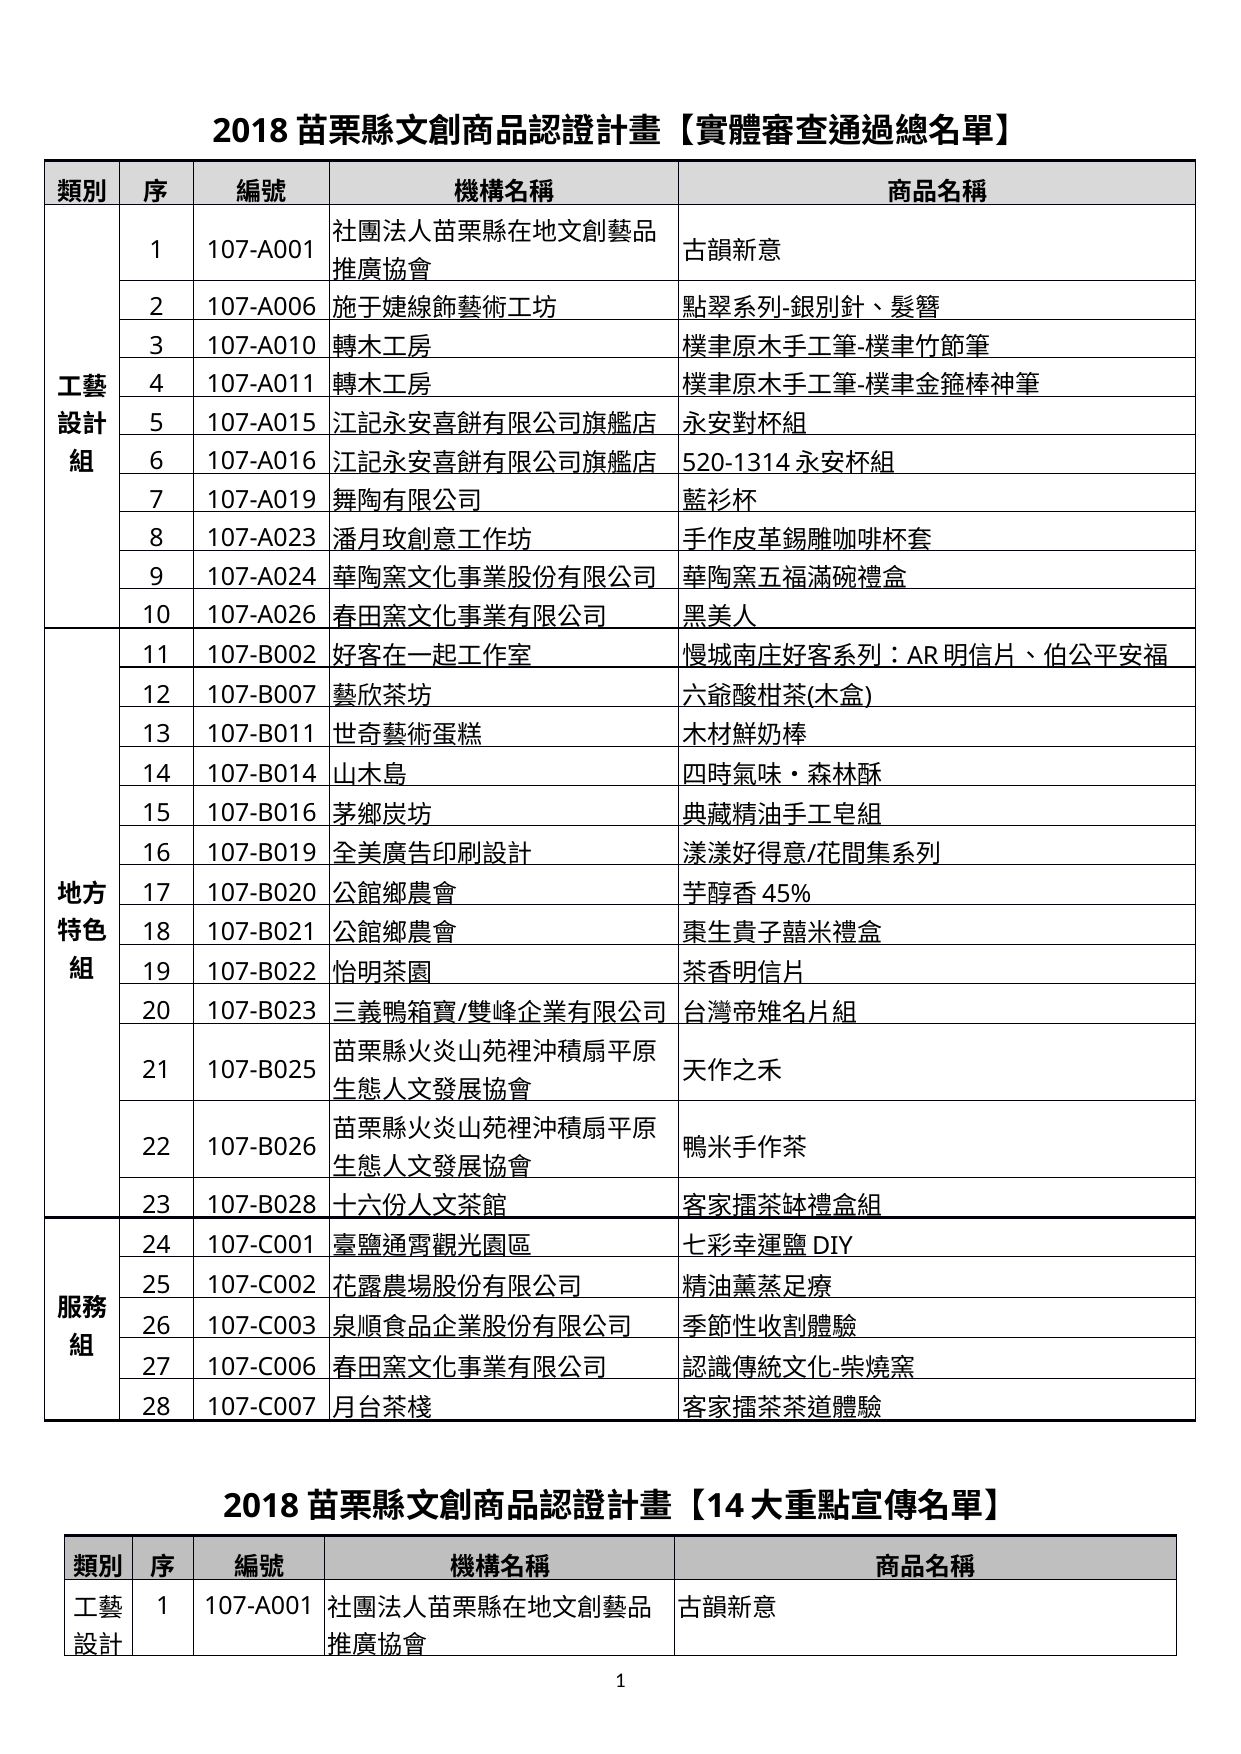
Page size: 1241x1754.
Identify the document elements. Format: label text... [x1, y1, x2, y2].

table_header 序 [133, 1537, 193, 1579]
table_cell 24 [120, 1219, 193, 1256]
table_cell 107-B020 [194, 865, 329, 904]
table_cell 11 [120, 629, 193, 666]
table_cell 520-1314永安杯組 [679, 435, 1195, 473]
table_cell 22 [120, 1101, 193, 1177]
table_header 商品名稱 [675, 1537, 1176, 1579]
table_cell 107-A006 [194, 281, 329, 318]
table_cell 5 [120, 397, 193, 434]
table_cell 江記永安喜餅有限公司旗艦店 [330, 435, 678, 473]
table_cell 舞陶有限公司 [330, 474, 678, 511]
table_cell 藝欣茶坊 [330, 668, 678, 706]
table_cell 107-A026 [194, 589, 329, 627]
table_cell 轉木工房 [330, 358, 678, 396]
table_cell 107-B007 [194, 668, 329, 706]
table_cell 轉木工房 [330, 320, 678, 357]
table_cell 27 [120, 1338, 193, 1378]
table_cell 4 [120, 358, 193, 396]
table_cell 漾漾好得意/花間集系列 [679, 826, 1195, 864]
table_cell 江記永安喜餅有限公司旗艦店 [330, 397, 678, 434]
table_cell 月台茶棧 [330, 1379, 678, 1418]
table_cell 107-A016 [194, 435, 329, 473]
table_cell 精油薰蒸足療 [679, 1257, 1195, 1297]
table_cell 苗栗縣火炎山苑裡沖積扇平原 生態人文發展協會 [330, 1101, 678, 1177]
table_cell 世奇藝術蛋糕 [330, 707, 678, 746]
table_cell 地方特色組 [45, 629, 119, 1216]
table_cell 13 [120, 707, 193, 746]
table_cell 天作之禾 [679, 1024, 1195, 1100]
table_cell 認識傳統文化-柴燒窯 [679, 1338, 1195, 1378]
table_cell 臺鹽通霄觀光園區 [330, 1219, 678, 1256]
table_cell 樸聿原木手工筆-樸聿竹節筆 [679, 320, 1195, 357]
table_cell 點翠系列-銀別針、髮簪 [679, 281, 1195, 318]
table_cell 華陶窯文化事業股份有限公司 [330, 551, 678, 588]
table_cell 花露農場股份有限公司 [330, 1257, 678, 1297]
table_cell 施于婕線飾藝術工坊 [330, 281, 678, 318]
table_cell 107-B025 [194, 1024, 329, 1100]
text 2018苗栗縣文創商品認證計畫【實體審查通過總名單】 [75, 84, 1165, 159]
table_cell 26 [120, 1298, 193, 1337]
table_cell 107-C006 [194, 1338, 329, 1378]
table_cell 春田窯文化事業有限公司 [330, 1338, 678, 1378]
table_cell 永安對杯組 [679, 397, 1195, 434]
table_cell 107-B019 [194, 826, 329, 864]
table_cell 社團法人苗栗縣在地文創藝品推廣協會 [325, 1580, 674, 1655]
table_cell 16 [120, 826, 193, 864]
table_cell 客家擂茶缽禮盒組 [679, 1178, 1195, 1216]
text 2018苗栗縣文創商品認證計畫【14大重點宣傳名單】 [75, 1459, 1165, 1534]
table_cell 春田窯文化事業有限公司 [330, 589, 678, 627]
table_cell 華陶窯五福滿碗禮盒 [679, 551, 1195, 588]
table_cell 8 [120, 512, 193, 550]
table_cell 107-B023 [194, 984, 329, 1023]
table_cell 23 [120, 1178, 193, 1216]
table_cell 古韻新意 [675, 1580, 1176, 1655]
table_cell 慢城南庄好客系列：AR明信片、伯公平安福 [679, 629, 1195, 666]
table_cell 台灣帝雉名片組 [679, 984, 1195, 1023]
table_cell 好客在一起工作室 [330, 629, 678, 666]
table_cell 樸聿原木手工筆-樸聿金箍棒神筆 [679, 358, 1195, 396]
table_header 機構名稱 [325, 1537, 674, 1579]
table_cell 三義鴨箱寶/雙峰企業有限公司 [330, 984, 678, 1023]
table_cell 19 [120, 945, 193, 983]
table_cell 茶香明信片 [679, 945, 1195, 983]
table_cell 107-A011 [194, 358, 329, 396]
table_cell 107-B022 [194, 945, 329, 983]
table_cell 黑美人 [679, 589, 1195, 627]
table_cell 山木島 [330, 747, 678, 785]
table_cell 107-A015 [194, 397, 329, 434]
table_cell 107-B026 [194, 1101, 329, 1177]
table_cell 107-A010 [194, 320, 329, 357]
table_cell 1 [133, 1580, 193, 1655]
table_cell 1 [120, 205, 193, 280]
table_cell 18 [120, 905, 193, 943]
table_cell 全美廣告印刷設計 [330, 826, 678, 864]
table_cell 107-B011 [194, 707, 329, 746]
table_cell 12 [120, 668, 193, 706]
table_cell 茅鄉炭坊 [330, 786, 678, 825]
table_cell 手作皮革錫雕咖啡杯套 [679, 512, 1195, 550]
table_cell 芋醇香45% [679, 865, 1195, 904]
table_cell 季節性收割體驗 [679, 1298, 1195, 1337]
table_cell 公館鄉農會 [330, 865, 678, 904]
table_header 類別 [65, 1537, 132, 1579]
table_cell 十六份人文茶館 [330, 1178, 678, 1216]
table_cell 古韻新意 [679, 205, 1195, 280]
table_cell 14 [120, 747, 193, 785]
table_cell 107-C003 [194, 1298, 329, 1337]
table_cell 3 [120, 320, 193, 357]
table_cell 107-B002 [194, 629, 329, 666]
table_cell 客家擂茶茶道體驗 [679, 1379, 1195, 1418]
table_cell 107-A019 [194, 474, 329, 511]
table_cell 典藏精油手工皂組 [679, 786, 1195, 825]
table_cell 社團法人苗栗縣在地文創藝品 推廣協會 [330, 205, 678, 280]
table_cell 10 [120, 589, 193, 627]
table_cell 潘月玫創意工作坊 [330, 512, 678, 550]
table_cell 107-B021 [194, 905, 329, 943]
table_cell 6 [120, 435, 193, 473]
table_cell 七彩幸運鹽DIY [679, 1219, 1195, 1256]
table_cell 107-C002 [194, 1257, 329, 1297]
table_cell 苗栗縣火炎山苑裡沖積扇平原 生態人文發展協會 [330, 1024, 678, 1100]
table_header 編號 [194, 1537, 324, 1579]
table_header 類別 [45, 162, 119, 204]
table_cell 怡明茶園 [330, 945, 678, 983]
table_cell 107-C007 [194, 1379, 329, 1418]
table_cell 公館鄉農會 [330, 905, 678, 943]
table_cell 107-A001 [194, 205, 329, 280]
table_cell 四時氣味•森林酥 [679, 747, 1195, 785]
table_cell 泉順食品企業股份有限公司 [330, 1298, 678, 1337]
table_cell 21 [120, 1024, 193, 1100]
table_cell 服務組 [45, 1219, 119, 1418]
table_cell 7 [120, 474, 193, 511]
table_cell 9 [120, 551, 193, 588]
table_cell 20 [120, 984, 193, 1023]
table_cell 17 [120, 865, 193, 904]
table_cell 107-A024 [194, 551, 329, 588]
table_cell 15 [120, 786, 193, 825]
table_header 序 [120, 162, 193, 204]
table_cell 六爺酸柑茶(木盒) [679, 668, 1195, 706]
table_header 機構名稱 [330, 162, 678, 204]
table_cell 107-C001 [194, 1219, 329, 1256]
table_cell 藍衫杯 [679, 474, 1195, 511]
table_cell 107-B016 [194, 786, 329, 825]
table_cell 28 [120, 1379, 193, 1418]
table_cell 107-B014 [194, 747, 329, 785]
table_cell 工藝設計組 [45, 205, 119, 627]
table_header 編號 [194, 162, 329, 204]
table_cell 木材鮮奶棒 [679, 707, 1195, 746]
table_cell 棗生貴子囍米禮盒 [679, 905, 1195, 943]
table_header 商品名稱 [679, 162, 1195, 204]
table_cell 2 [120, 281, 193, 318]
table_cell 107-A001 [194, 1580, 324, 1655]
table_cell 工藝設計 [65, 1580, 132, 1655]
table_cell 25 [120, 1257, 193, 1297]
table_cell 107-A023 [194, 512, 329, 550]
table_cell 107-B028 [194, 1178, 329, 1216]
table_cell 鴨米手作茶 [679, 1101, 1195, 1177]
